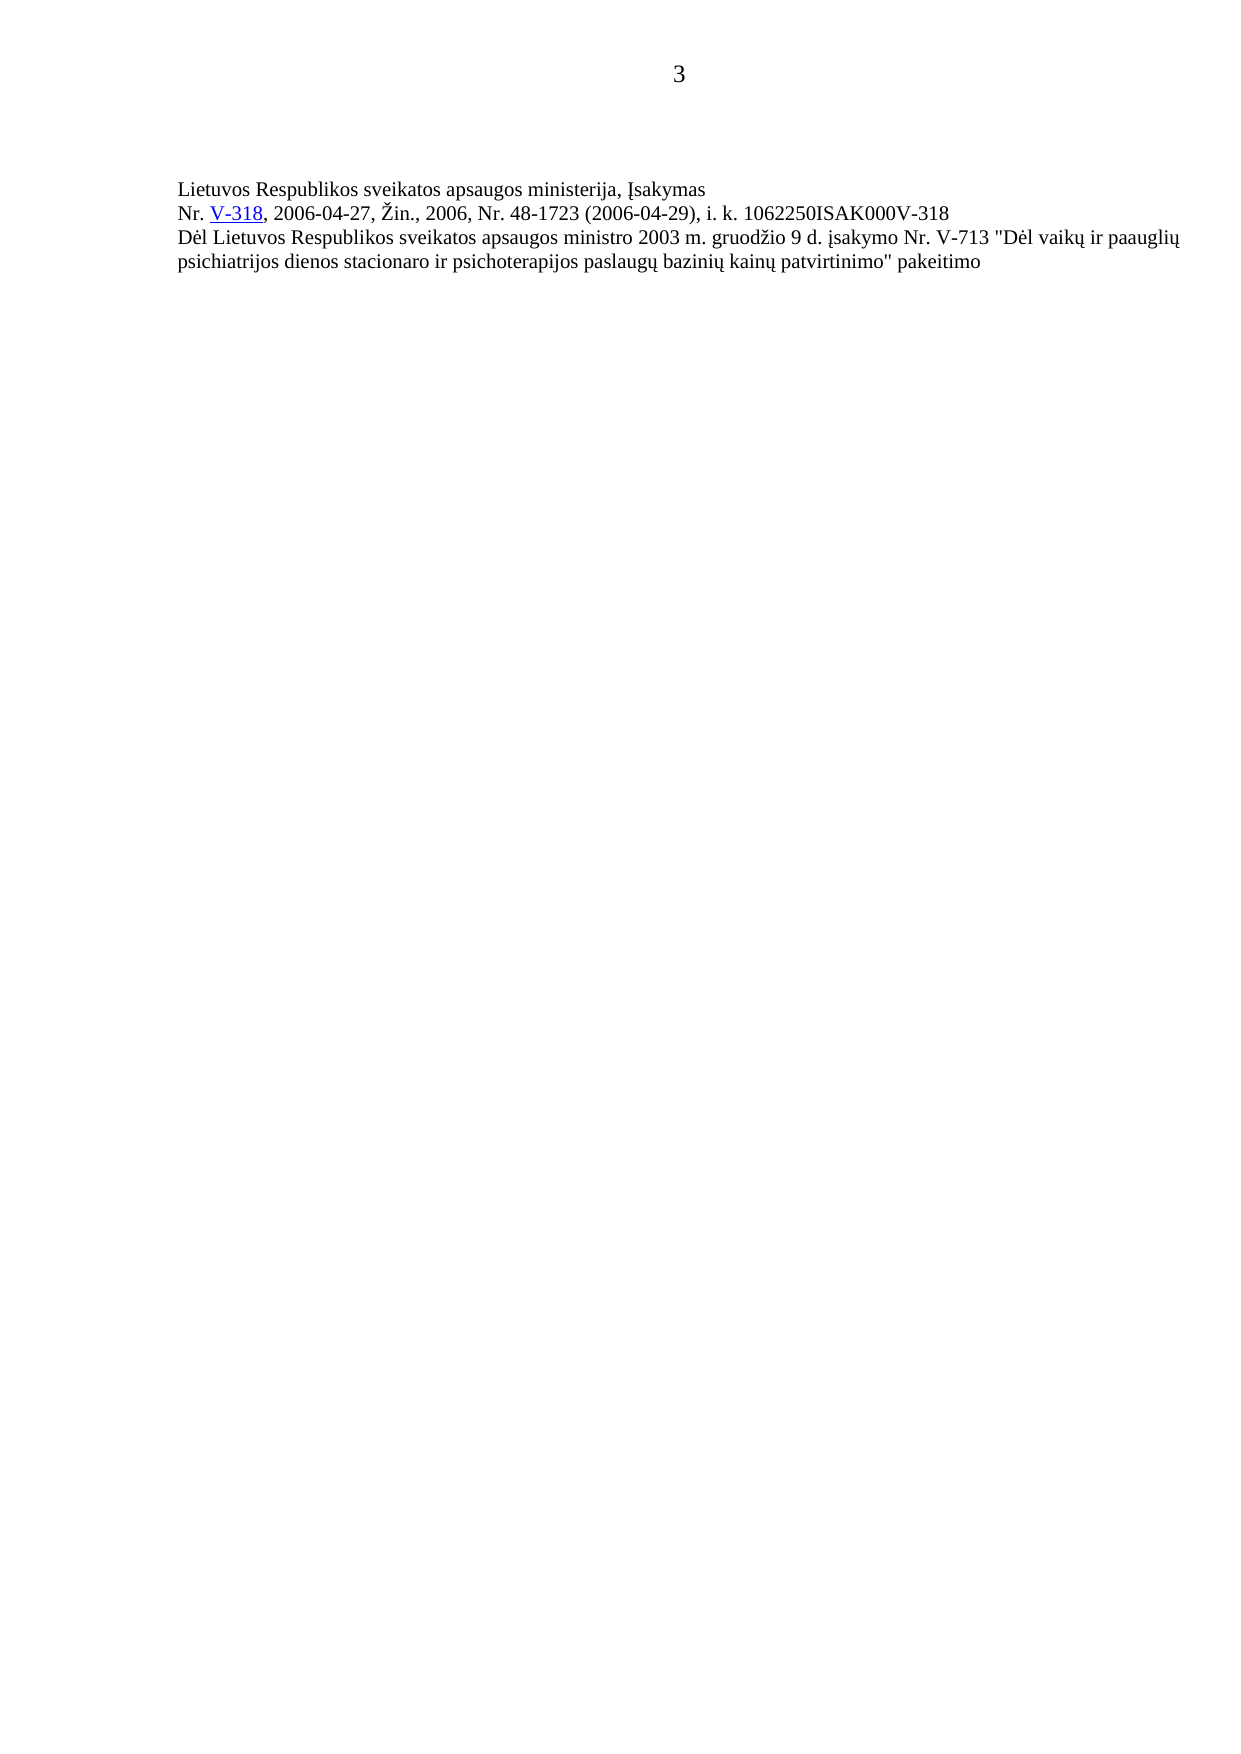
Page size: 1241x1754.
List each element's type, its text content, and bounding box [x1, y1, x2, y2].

text Nr. V-318, 2006-04-27, Žin., 2006, Nr. 48-1723 (2006-04-29), i. k. 1062250ISAK000V-318 [177, 201, 1181, 225]
text Dėl Lietuvos Respublikos sveikatos apsaugos ministro 2003 m. gruodžio 9 d. įsakymo Nr. V-713 "Dėl vaikų ir paauglių psichiatrijos dienos stacionaro ir psichoterapijos paslaugų bazinių kainų patvirtinimo" pakeitimo [177, 225, 1181, 273]
text Lietuvos Respublikos sveikatos apsaugos ministerija, Įsakymas [177, 177, 1181, 201]
